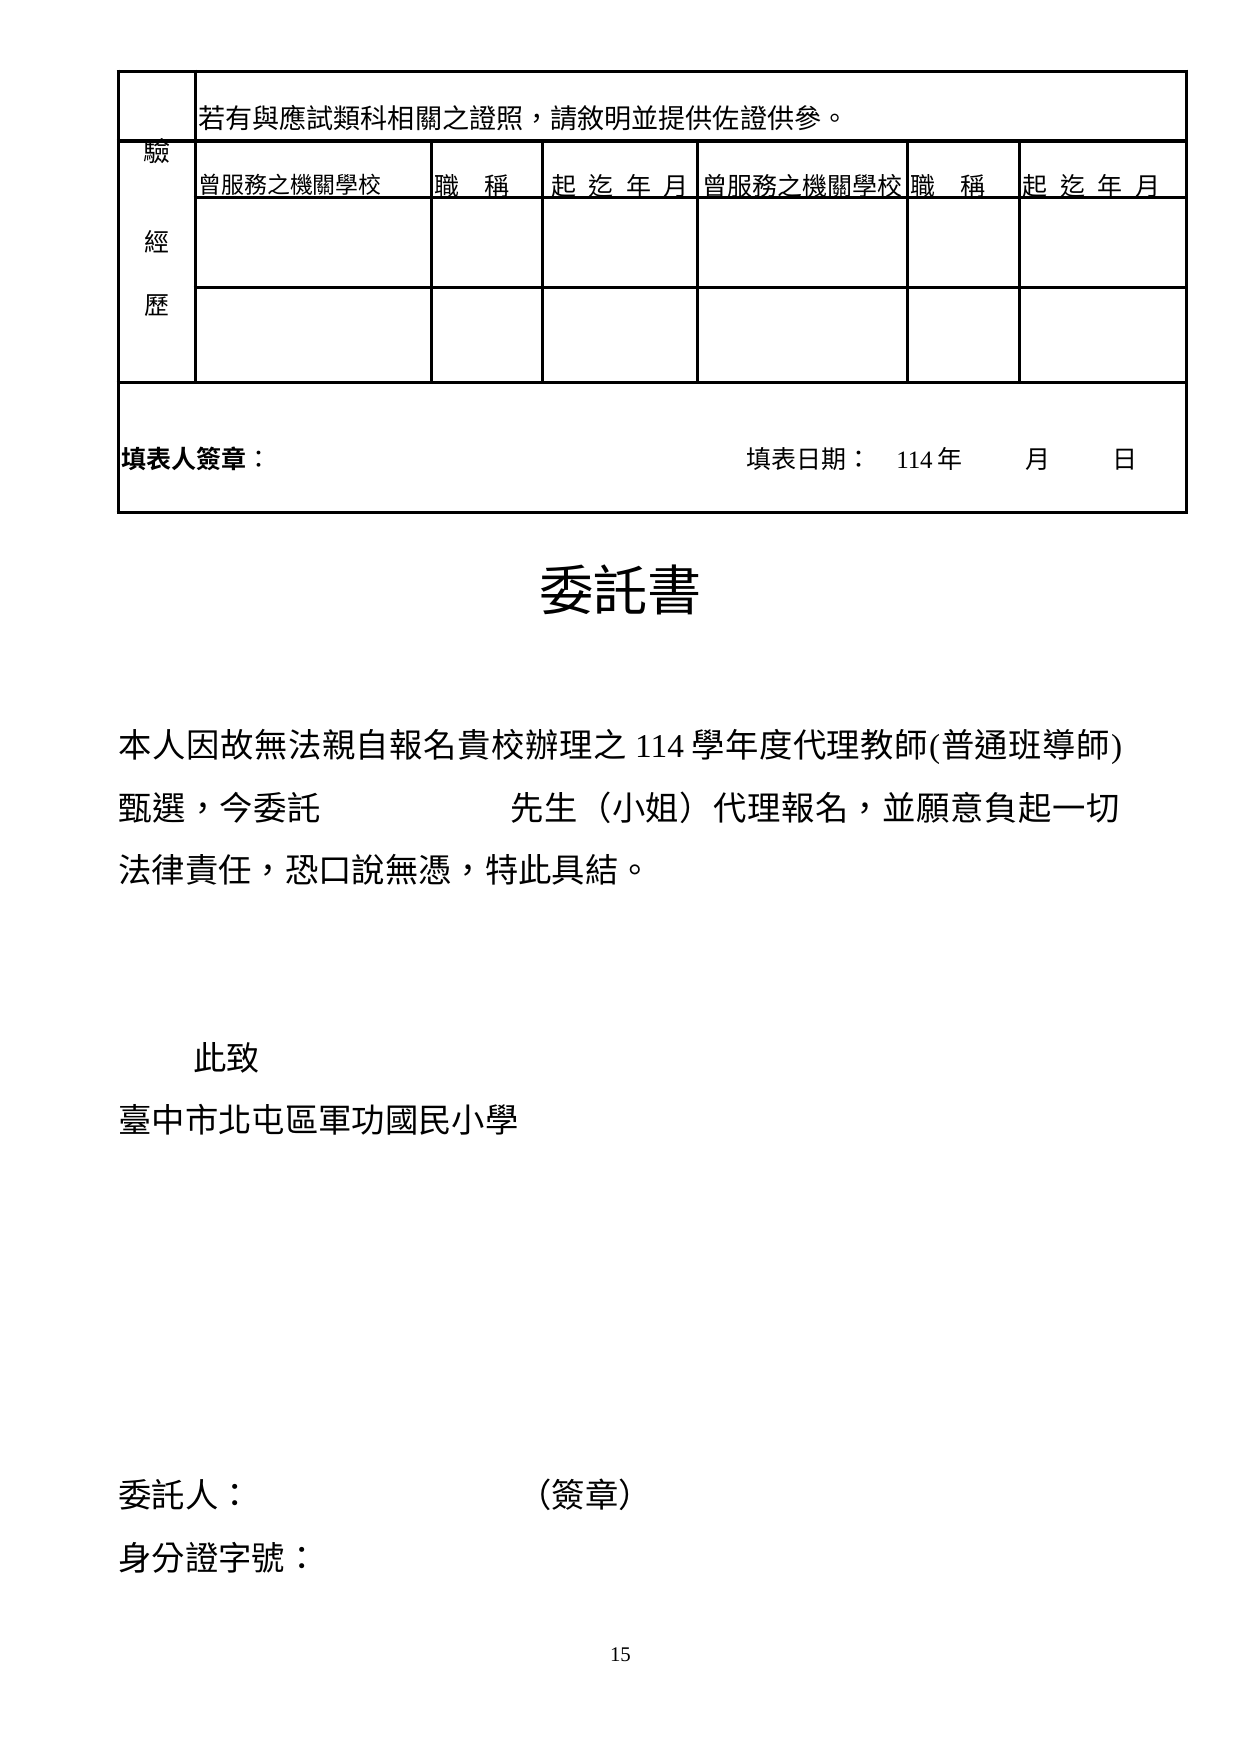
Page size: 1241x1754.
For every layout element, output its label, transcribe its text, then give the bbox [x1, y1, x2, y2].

table_cell [197, 199, 430, 286]
table_cell [699, 199, 906, 286]
table_cell [1021, 199, 1185, 286]
table_cell 起 迄 年 月 [1021, 143, 1185, 196]
table_cell [544, 199, 696, 286]
table_cell [544, 289, 696, 381]
table_cell [909, 289, 1018, 381]
table_cell [699, 289, 906, 381]
text 身分證字號： [118, 1514, 1122, 1577]
table_cell [909, 199, 1018, 286]
table_cell [433, 289, 541, 381]
table_cell 起 迄 年 月 [544, 143, 696, 196]
text 此致 [118, 1014, 1122, 1077]
table_cell 職 稱 [909, 143, 1018, 196]
table_cell [197, 289, 430, 381]
table_cell 職 稱 [433, 143, 541, 196]
text 委託人： （簽章） [118, 1452, 1122, 1514]
table_cell [1021, 289, 1185, 381]
table_cell 曾服務之機關學校 [699, 143, 906, 196]
table_cell 曾服務之機關學校 [197, 143, 430, 196]
table_cell 填表人簽章： 填表日期： 114年 月 日 [120, 384, 1185, 511]
text 本人因故無法親自報名貴校辦理之114學年度代理教師(普通班導師)甄選，今委託 先生（小姐）代理報名，並願意負起一切法律責任，恐口說無憑，特此具結。 [118, 702, 1122, 889]
table_cell 應 繳 驗 證 件 [120, 73, 194, 139]
text 臺中市北屯區軍功國民小學 [118, 1077, 1122, 1139]
table_cell 經 歷 [120, 143, 194, 381]
table_cell 若有與應試類科相關之證照，請敘明並提供佐證供參。 [197, 73, 1185, 139]
text 委託書 [118, 514, 1122, 639]
table_cell [433, 199, 541, 286]
